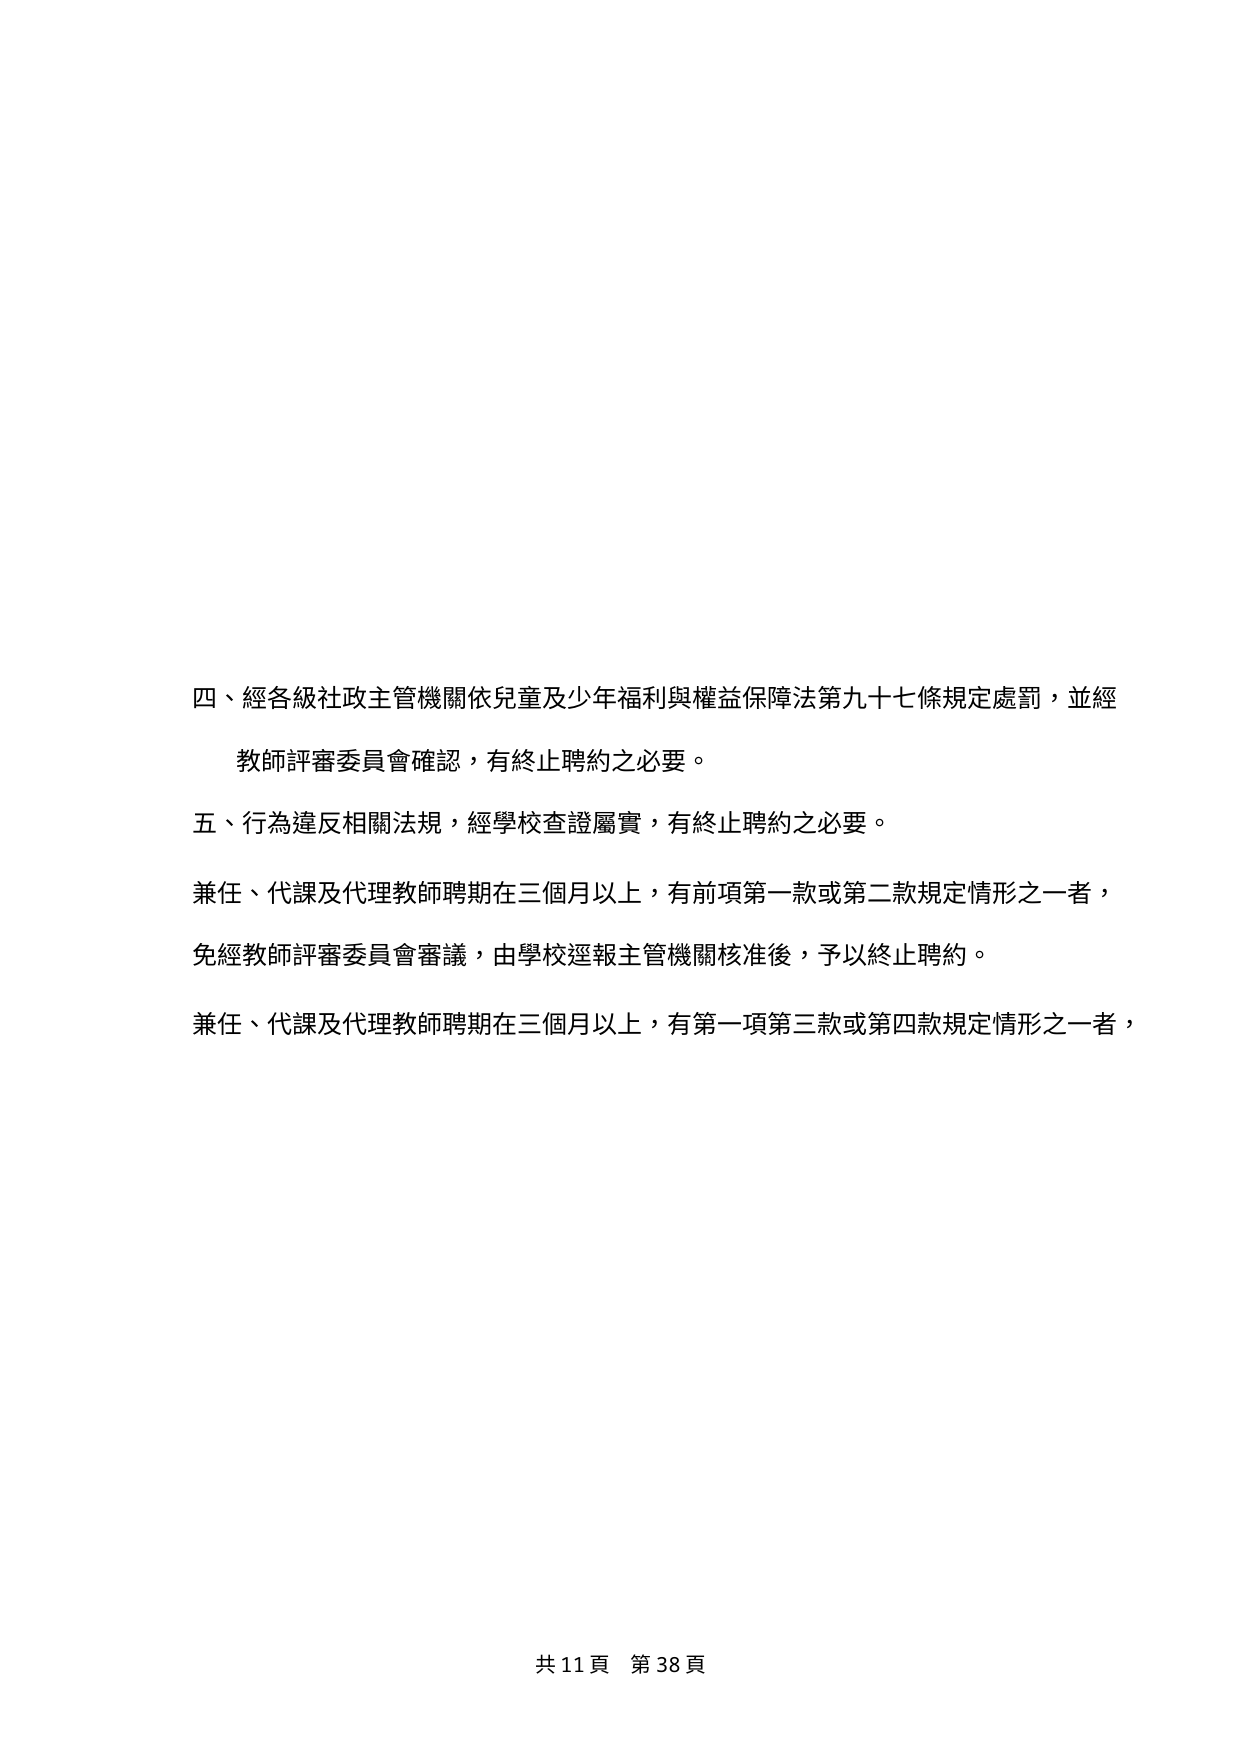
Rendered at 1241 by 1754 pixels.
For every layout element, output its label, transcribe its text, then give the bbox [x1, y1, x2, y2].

text 五、行為違反相關法規，經學校查證屬實，有終止聘約之必要。 [192, 780, 1122, 843]
text 兼任、代課及代理教師聘期在三個月以上，有第一項第三款或第四款規定情形之一者，應經教師評審委員會委員三分之二以上出席及出席委員二分之一以上之審議通過，並報主管機關核准後，予以終止聘約；有第一項第五款規定情形者，應經教師評審委員會委員三分之二以上出席及出席委員三分之二以上之審議通過，並報主管機關核准後，予以終止聘約。 [192, 981, 1122, 1044]
text 四、經各級社政主管機關依兒童及少年福利與權益保障法第九十七條規定處罰，並經教師評審委員會確認，有終止聘約之必要。 [192, 655, 1122, 780]
text 兼任、代課及代理教師聘期在三個月以上，有前項第一款或第二款規定情形之一者，免經教師評審委員會審議，由學校逕報主管機關核准後，予以終止聘約。 [192, 849, 1122, 974]
